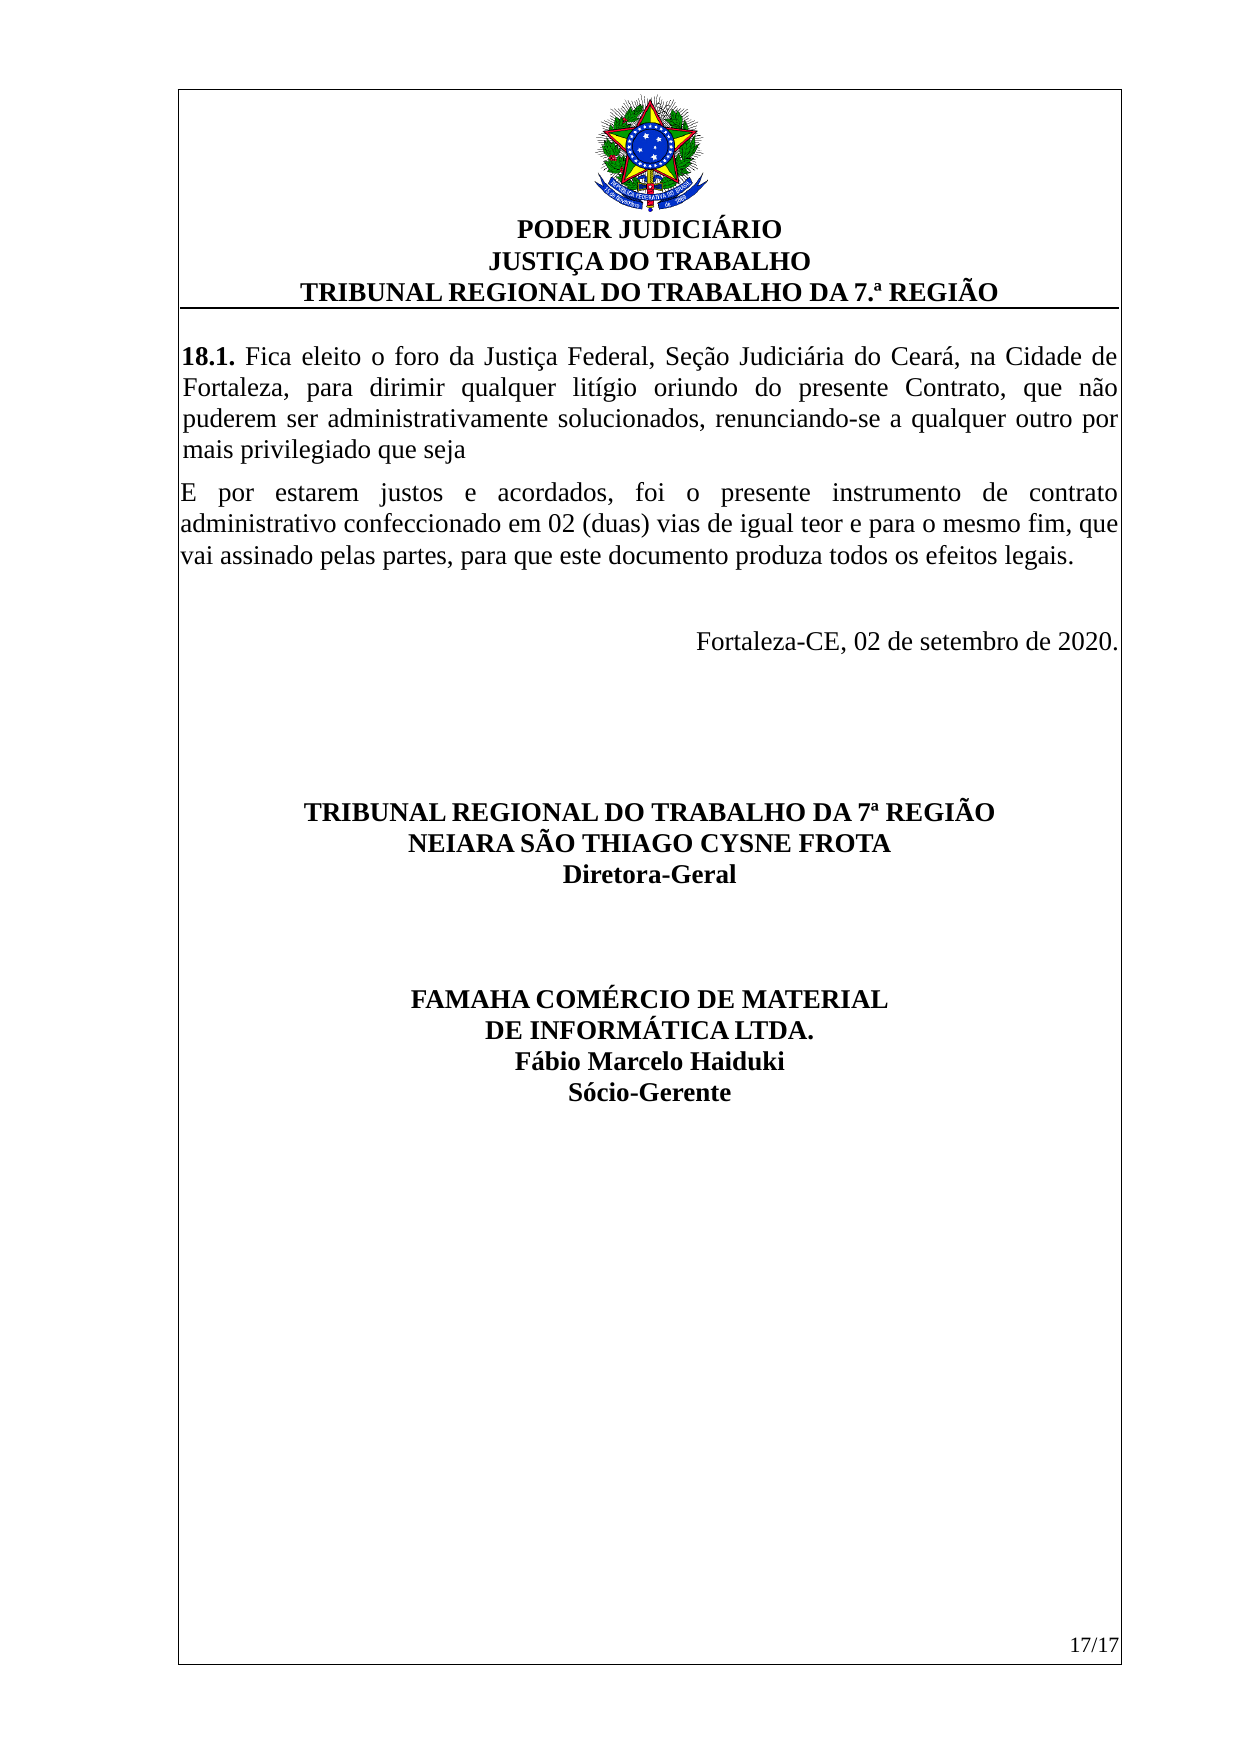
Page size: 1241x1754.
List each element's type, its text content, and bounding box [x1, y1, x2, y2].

text Fábio Marcelo Haiduki [180, 1045, 1119, 1077]
text 18.1. Fica eleito o foro da Justiça Federal, Seção Judiciária do Ceará, na Cidade de Fortaleza, para dirimir qualquer litígio oriundo do presente Contrato, que não puderem ser administrativamente solucionados, renunciando-se a qualquer outro por mais privilegiado que seja [181, 340, 1119, 465]
text Fortaleza-CE, 02 de setembro de 2020. [180, 624, 1119, 656]
subtitle TRIBUNAL REGIONAL DO TRABALHO DA 7ª REGIÃO [180, 796, 1119, 827]
text Diretora-Geral [180, 858, 1119, 890]
text E por estarem justos e acordados, foi o presente instrumento de contrato administrativo confeccionado em 02 (duas) vias de igual teor e para o mesmo fim, que vai assinado pelas partes, para que este documento produza todos os efeitos legais. [180, 476, 1119, 570]
text NEIARA SÃO THIAGO CYSNE FROTA [180, 827, 1119, 858]
text FAMAHA COMÉRCIO DE MATERIAL [180, 983, 1119, 1014]
text DE INFORMÁTICA LTDA. [180, 1014, 1119, 1045]
text Sócio-Gerente [180, 1077, 1119, 1108]
